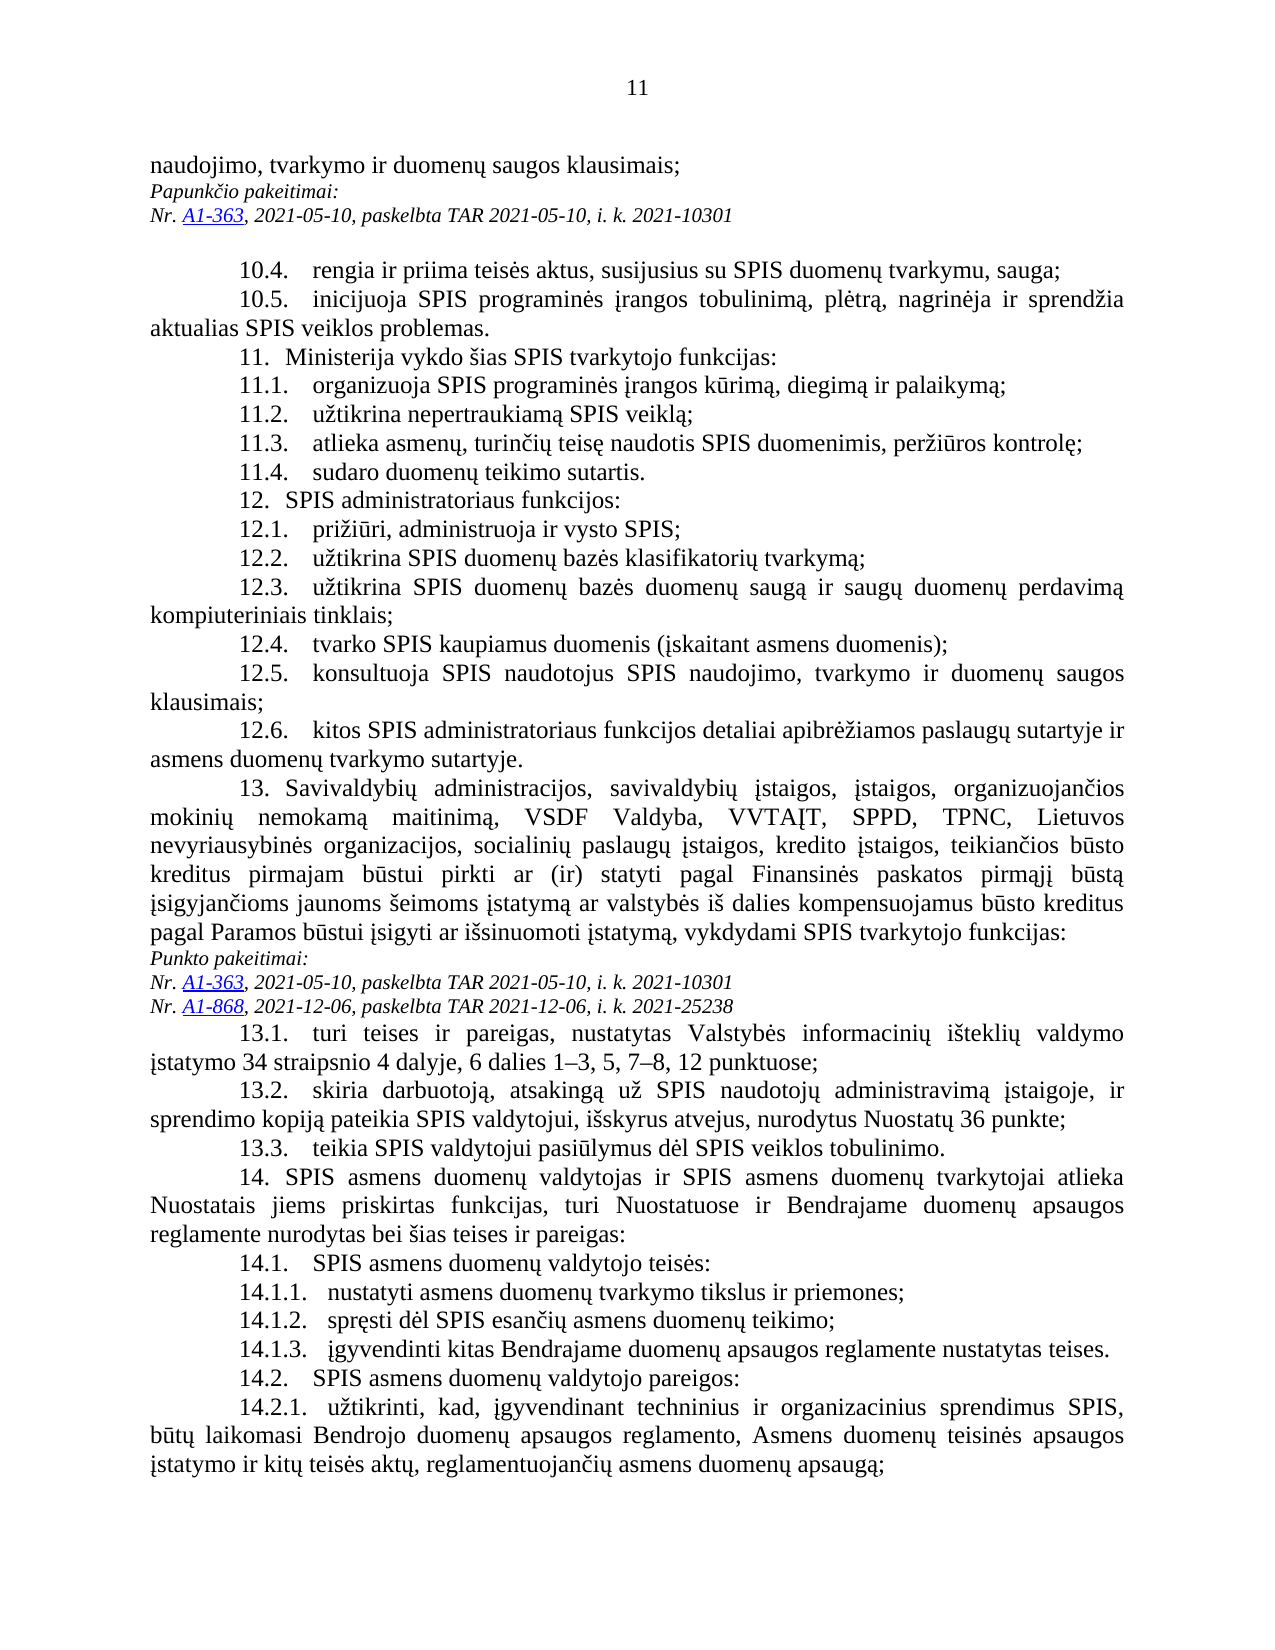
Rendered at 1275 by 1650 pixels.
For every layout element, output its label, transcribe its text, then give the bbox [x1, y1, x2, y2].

text 10.5. inicijuoja SPIS programinės įrangos tobulinimą, plėtrą, nagrinėja ir sprendžia aktualias SPIS veiklos problemas. [150, 284, 1125, 342]
text 11.4. sudaro duomenų teikimo sutartis. [150, 457, 1125, 486]
text 14.1.3. įgyvendinti kitas Bendrajame duomenų apsaugos reglamente nustatytas teises. [150, 1334, 1125, 1363]
text 12.1. prižiūri, administruoja ir vysto SPIS; [150, 514, 1125, 543]
text Nr. A1-363, 2021-05-10, paskelbta TAR 2021-05-10, i. k. 2021-10301 [150, 970, 1125, 994]
text 10.4. rengia ir priima teisės aktus, susijusius su SPIS duomenų tvarkymu, sauga; [150, 256, 1125, 284]
text 11.2. užtikrina nepertraukiamą SPIS veiklą; [150, 399, 1125, 428]
text Nr. A1-868, 2021-12-06, paskelbta TAR 2021-12-06, i. k. 2021-25238 [150, 994, 1125, 1018]
text 14.1. SPIS asmens duomenų valdytojo teisės: [150, 1248, 1125, 1277]
text 13.2. skiria darbuotoją, atsakingą už SPIS naudotojų administravimą įstaigoje, ir sprendimo kopiją pateikia SPIS valdytojui, išskyrus atvejus, nurodytus Nuostatų 36 punkte; [150, 1075, 1125, 1133]
text 13.3. teikia SPIS valdytojui pasiūlymus dėl SPIS veiklos tobulinimo. [150, 1133, 1125, 1162]
text 14. SPIS asmens duomenų valdytojas ir SPIS asmens duomenų tvarkytojai atlieka Nuostatais jiems priskirtas funkcijas, turi Nuostatuose ir Bendrajame duomenų apsaugos reglamente nurodytas bei šias teises ir pareigas: [150, 1162, 1125, 1248]
text 14.1.2. spręsti dėl SPIS esančių asmens duomenų teikimo; [150, 1305, 1125, 1334]
text Nr. A1-363, 2021-05-10, paskelbta TAR 2021-05-10, i. k. 2021-10301 [150, 203, 1125, 227]
text Papunkčio pakeitimai: [150, 179, 1125, 203]
text 12.2. užtikrina SPIS duomenų bazės klasifikatorių tvarkymą; [150, 543, 1125, 572]
text 12.5. konsultuoja SPIS naudotojus SPIS naudojimo, tvarkymo ir duomenų saugos klausimais; [150, 658, 1125, 716]
text 12.4. tvarko SPIS kaupiamus duomenis (įskaitant asmens duomenis); [150, 629, 1125, 658]
text 14.1.1. nustatyti asmens duomenų tvarkymo tikslus ir priemones; [150, 1277, 1125, 1305]
text 11. Ministerija vykdo šias SPIS tvarkytojo funkcijas: [150, 342, 1125, 371]
text Punkto pakeitimai: [150, 946, 1125, 970]
text 13. Savivaldybių administracijos, savivaldybių įstaigos, įstaigos, organizuojančios mokinių nemokamą maitinimą, VSDF Valdyba, VVTAĮT, SPPD, TPNC, Lietuvos nevyriausybinės organizacijos, socialinių paslaugų įstaigos, kredito įstaigos, teikiančios būsto kreditus pirmajam būstui pirkti ar (ir) statyti pagal Finansinės paskatos pirmąjį būstą įsigyjančioms jaunoms šeimoms įstatymą ar valstybės iš dalies kompensuojamus būsto kreditus pagal Paramos būstui įsigyti ar išsinuomoti įstatymą, vykdydami SPIS tvarkytojo funkcijas: [150, 773, 1125, 946]
text 14.2. SPIS asmens duomenų valdytojo pareigos: [150, 1363, 1125, 1392]
text 12.6. kitos SPIS administratoriaus funkcijos detaliai apibrėžiamos paslaugų sutartyje ir asmens duomenų tvarkymo sutartyje. [150, 716, 1125, 773]
text 11.1. organizuoja SPIS programinės įrangos kūrimą, diegimą ir palaikymą; [150, 371, 1125, 399]
text 12.3. užtikrina SPIS duomenų bazės duomenų saugą ir saugų duomenų perdavimą kompiuteriniais tinklais; [150, 572, 1125, 629]
text naudojimo, tvarkymo ir duomenų saugos klausimais; [150, 150, 1125, 179]
text 14.2.1. užtikrinti, kad, įgyvendinant techninius ir organizacinius sprendimus SPIS, būtų laikomasi Bendrojo duomenų apsaugos reglamento, Asmens duomenų teisinės apsaugos įstatymo ir kitų teisės aktų, reglamentuojančių asmens duomenų apsaugą; [150, 1392, 1125, 1478]
text 12. SPIS administratoriaus funkcijos: [150, 486, 1125, 514]
text 11.3. atlieka asmenų, turinčių teisę naudotis SPIS duomenimis, peržiūros kontrolę; [150, 428, 1125, 457]
text 13.1. turi teises ir pareigas, nustatytas Valstybės informacinių išteklių valdymo įstatymo 34 straipsnio 4 dalyje, 6 dalies 1–3, 5, 7–8, 12 punktuose; [150, 1018, 1125, 1075]
